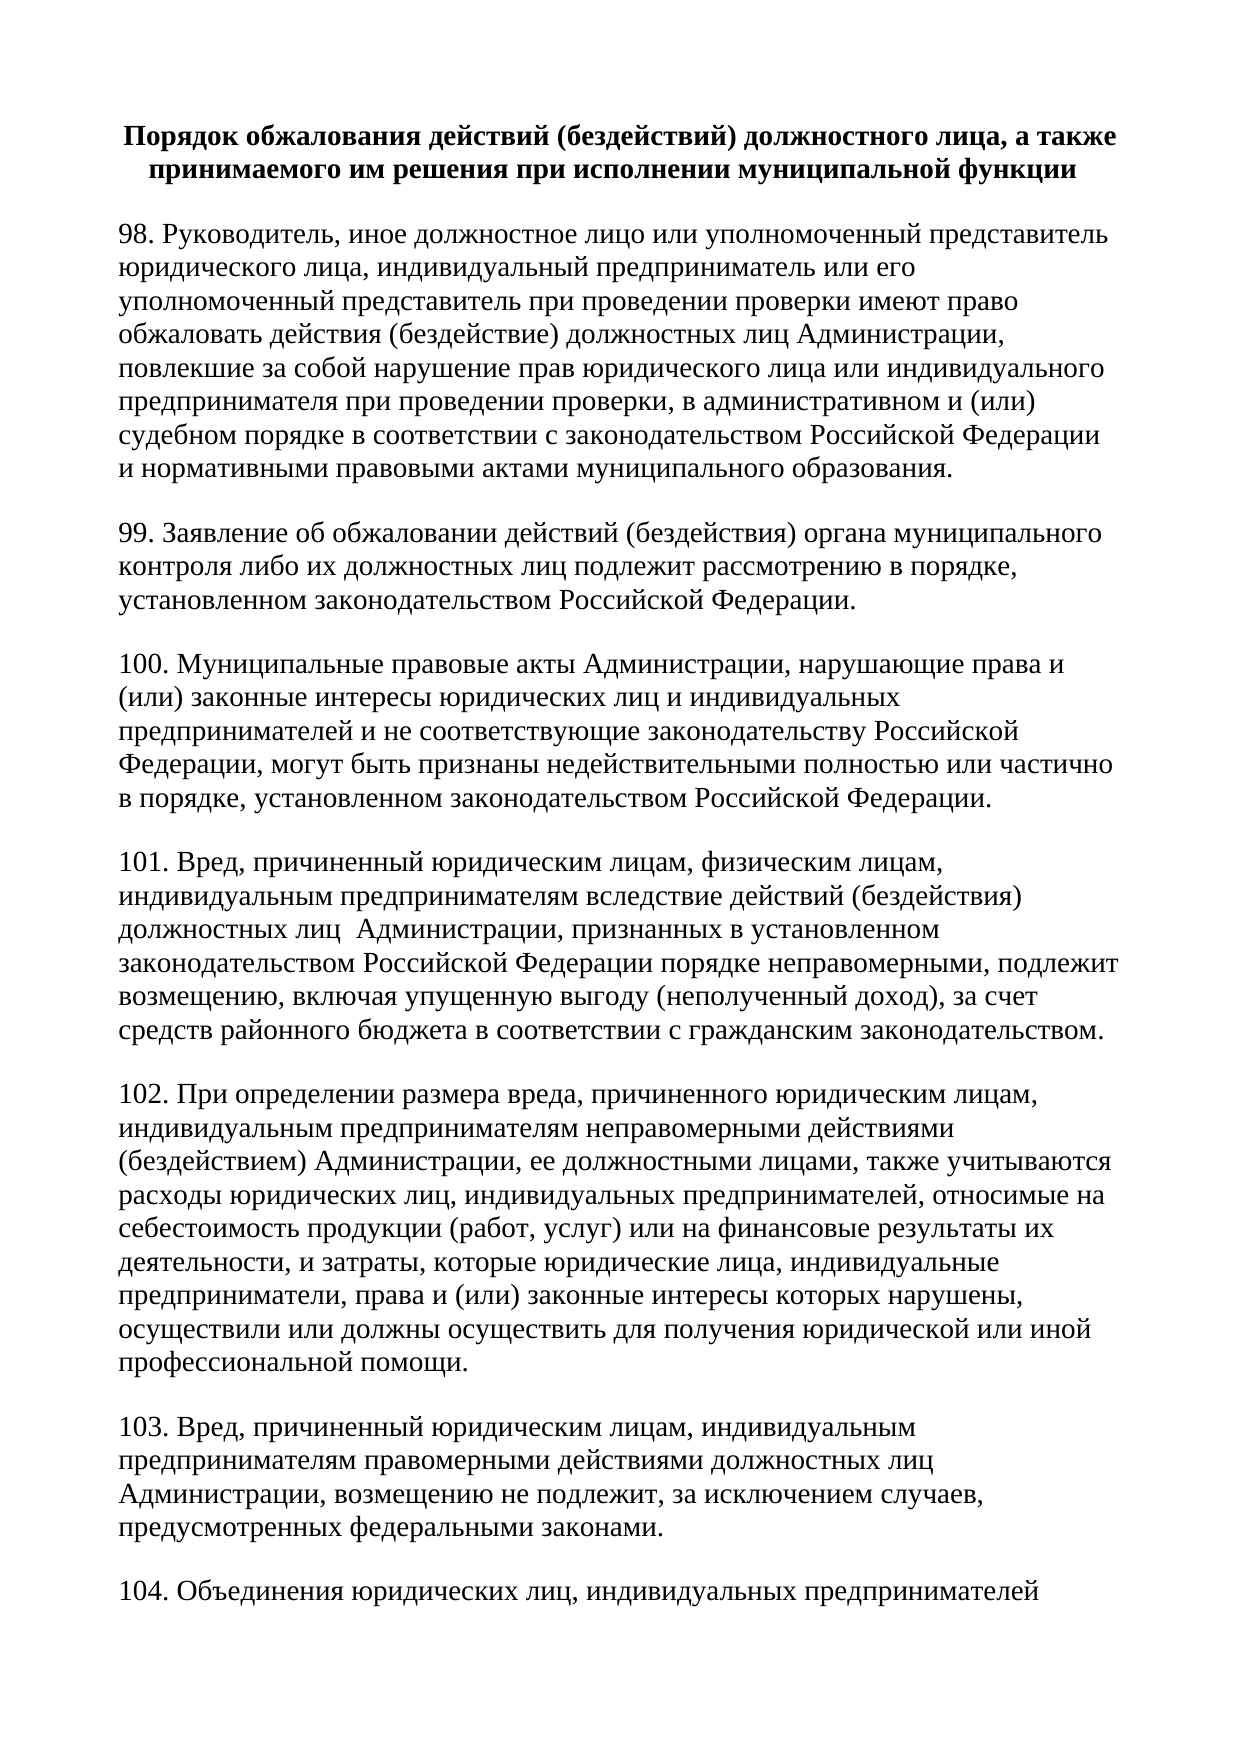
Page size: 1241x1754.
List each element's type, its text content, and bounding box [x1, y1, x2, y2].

text 103. Вред, причиненный юридическим лицам, индивидуальным предпринимателям правомерными действиями должностных лиц Администрации, возмещению не подлежит, за исключением случаев, предусмотренных федеральными законами. [118, 1409, 1122, 1543]
text 98. Руководитель, иное должностное лицо или уполномоченный представитель юридического лица, индивидуальный предприниматель или его уполномоченный представитель при проведении проверки имеют право обжаловать действия (бездействие) должностных лиц Администрации, повлекшие за собой нарушение прав юридического лица или индивидуального предпринимателя при проведении проверки, в административном и (или) судебном порядке в соответствии с законодательством Российской Федерации и нормативными правовыми актами муниципального образования. [118, 216, 1122, 484]
text 99. Заявление об обжаловании действий (бездействия) органа муниципального контроля либо их должностных лиц подлежит рассмотрению в порядке, установленном законодательством Российской Федерации. [118, 515, 1122, 615]
text 100. Муниципальные правовые акты Администрации, нарушающие права и (или) законные интересы юридических лиц и индивидуальных предпринимателей и не соответствующие законодательству Российской Федерации, могут быть признаны недействительными полностью или частично в порядке, установленном законодательством Российской Федерации. [118, 646, 1122, 814]
text 104. Объединения юридических лиц, индивидуальных предпринимателей [118, 1573, 1122, 1607]
text Порядок обжалования действий (бездействий) должностного лица, а также принимаемого им решения при исполнении муниципальной функции [118, 118, 1122, 185]
text 101. Вред, причиненный юридическим лицам, физическим лицам, индивидуальным предпринимателям вследствие действий (бездействия) должностных лиц Администрации, признанных в установленном законодательством Российской Федерации порядке неправомерными, подлежит возмещению, включая упущенную выгоду (неполученный доход), за счет средств районного бюджета в соответствии с гражданским законодательством. [118, 844, 1122, 1046]
text 102. При определении размера вреда, причиненного юридическим лицам, индивидуальным предпринимателям неправомерными действиями (бездействием) Администрации, ее должностными лицами, также учитываются расходы юридических лиц, индивидуальных предпринимателей, относимые на себестоимость продукции (работ, услуг) или на финансовые результаты их деятельности, и затраты, которые юридические лица, индивидуальные предприниматели, права и (или) законные интересы которых нарушены, осуществили или должны осуществить для получения юридической или иной профессиональной помощи. [118, 1076, 1122, 1378]
